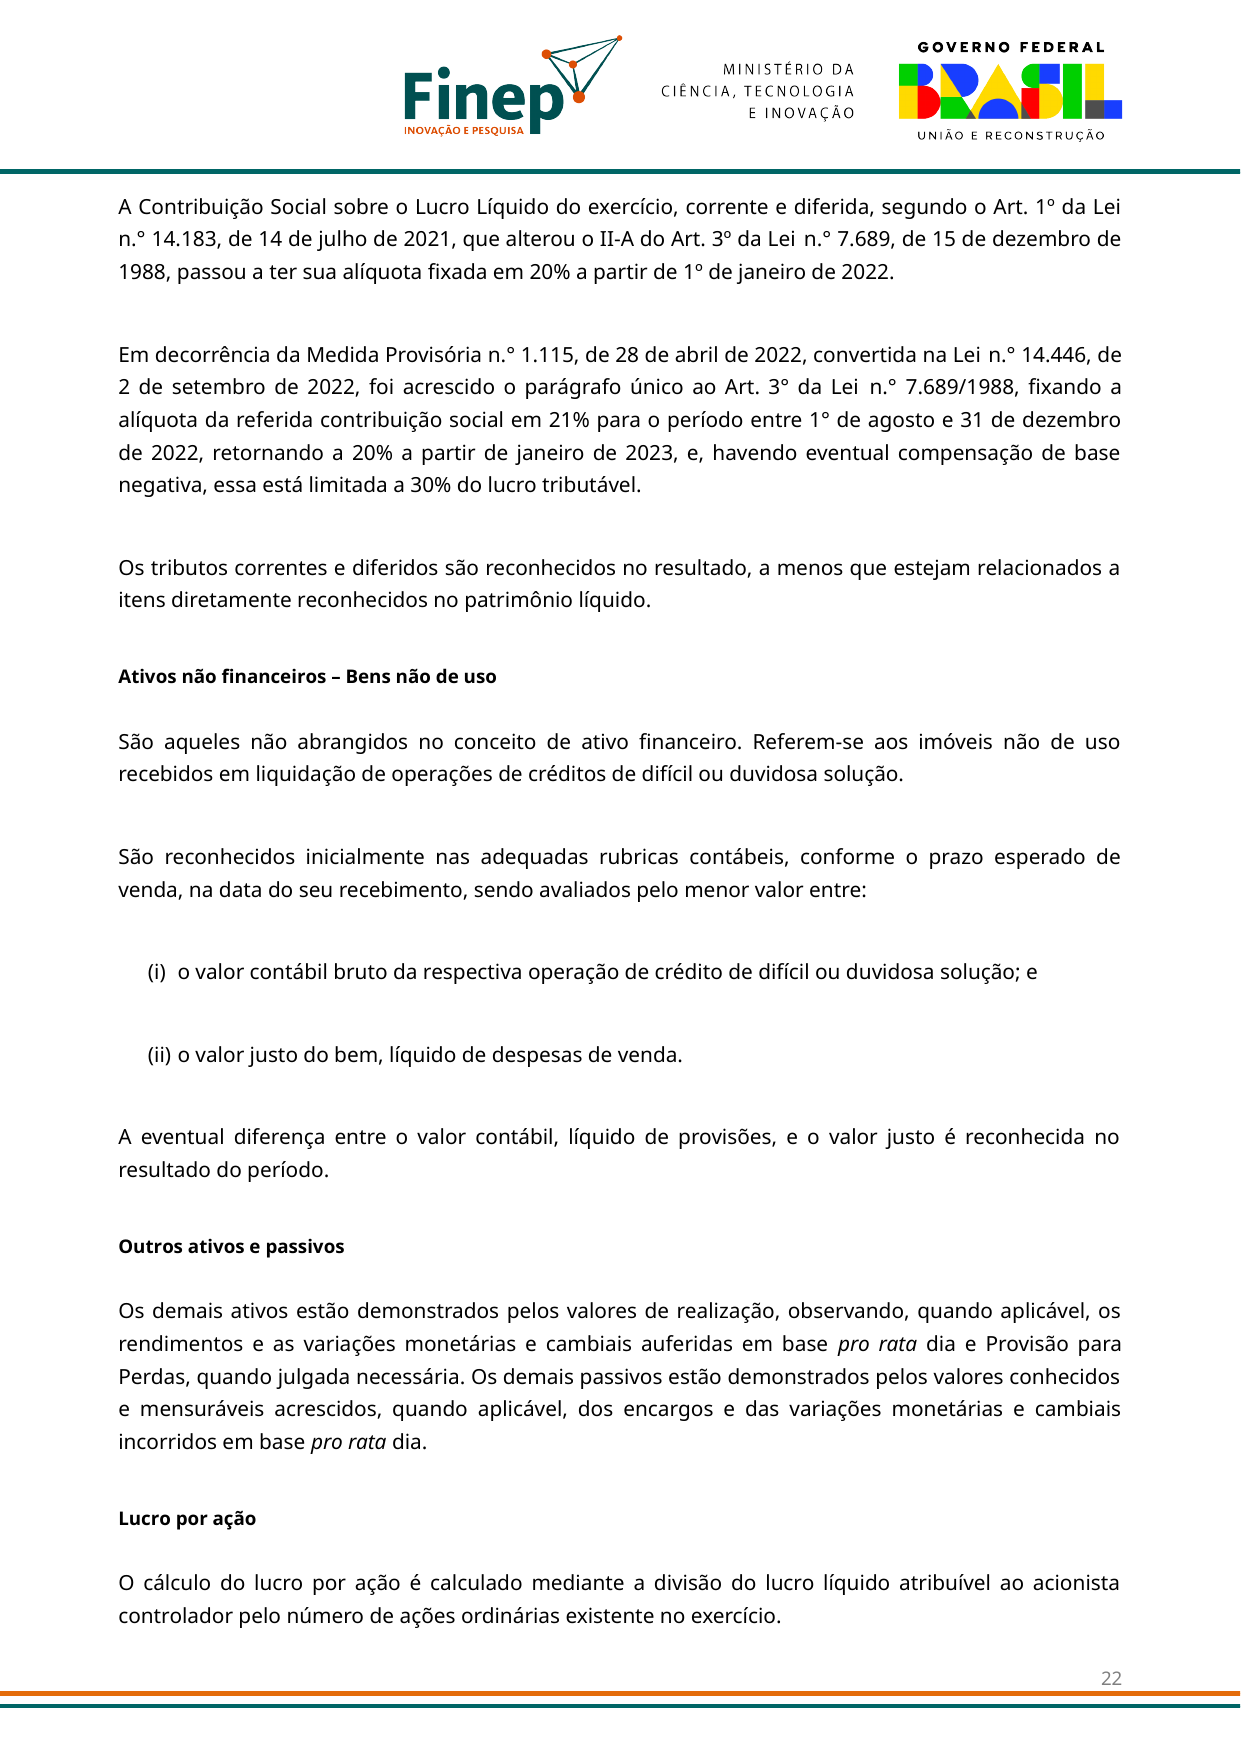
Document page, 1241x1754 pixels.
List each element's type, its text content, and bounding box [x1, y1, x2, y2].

text A eventual diferença entre o valor contábil, líquido de provisões, e o valor justo é reconhecida no resultado do período. [118, 1122, 1122, 1183]
text São aqueles não abrangidos no conceito de ativo financeiro. Referem-se aos imóveis não de uso recebidos em liquidação de operações de créditos de difícil ou duvidosa solução. [118, 727, 1122, 788]
text A Contribuição Social sobre o Lucro Líquido do exercício, corrente e diferida, segundo o Art. 1º da Lei n.° 14.183, de 14 de julho de 2021, que alterou o II-A do Art. 3º da Lei n.° 7.689, de 15 de dezembro de 1988, passou a ter sua alíquota fixada em 20% a partir de 1º de janeiro de 2022. [118, 192, 1122, 286]
text O cálculo do lucro por ação é calculado mediante a divisão do lucro líquido atribuível ao acionista controlador pelo número de ações ordinárias existente no exercício. [118, 1568, 1122, 1629]
text Os demais ativos estão demonstrados pelos valores de realização, observando, quando aplicável, os rendimentos e as variações monetárias e cambiais auferidas em base pro rata dia e Provisão para Perdas, quando julgada necessária. Os demais passivos estão demonstrados pelos valores conhecidos e mensuráveis acrescidos, quando aplicável, dos encargos e das variações monetárias e cambiais incorridos em base pro rata dia. [118, 1297, 1122, 1455]
subtitle Ativos não financeiros – Bens não de uso [118, 664, 1122, 689]
text São reconhecidos inicialmente nas adequadas rubricas contábeis, conforme o prazo esperado de venda, na data do seu recebimento, sendo avaliados pelo menor valor entre: [118, 842, 1122, 903]
text Os tributos correntes e diferidos são reconhecidos no resultado, a menos que estejam relacionados a itens diretamente reconhecidos no patrimônio líquido. [118, 553, 1122, 614]
text Em decorrência da Medida Provisória n.° 1.115, de 28 de abril de 2022, convertida na Lei n.° 14.446, de 2 de setembro de 2022, foi acrescido o parágrafo único ao Art. 3° da Lei n.° 7.689/1988, fixando a alíquota da referida contribuição social em 21% para o período entre 1° de agosto e 31 de dezembro de 2022, retornando a 20% a partir de janeiro de 2023, e, havendo eventual compensação de base negativa, essa está limitada a 30% do lucro tributável. [118, 340, 1122, 499]
text (ii) o valor justo do bem, líquido de despesas de venda. [148, 1040, 1122, 1068]
subtitle Outros ativos e passivos [118, 1233, 1122, 1259]
subtitle Lucro por ação [118, 1505, 1122, 1531]
text (i) o valor contábil bruto da respectiva operação de crédito de difícil ou duvidosa solução; e [148, 957, 1122, 986]
